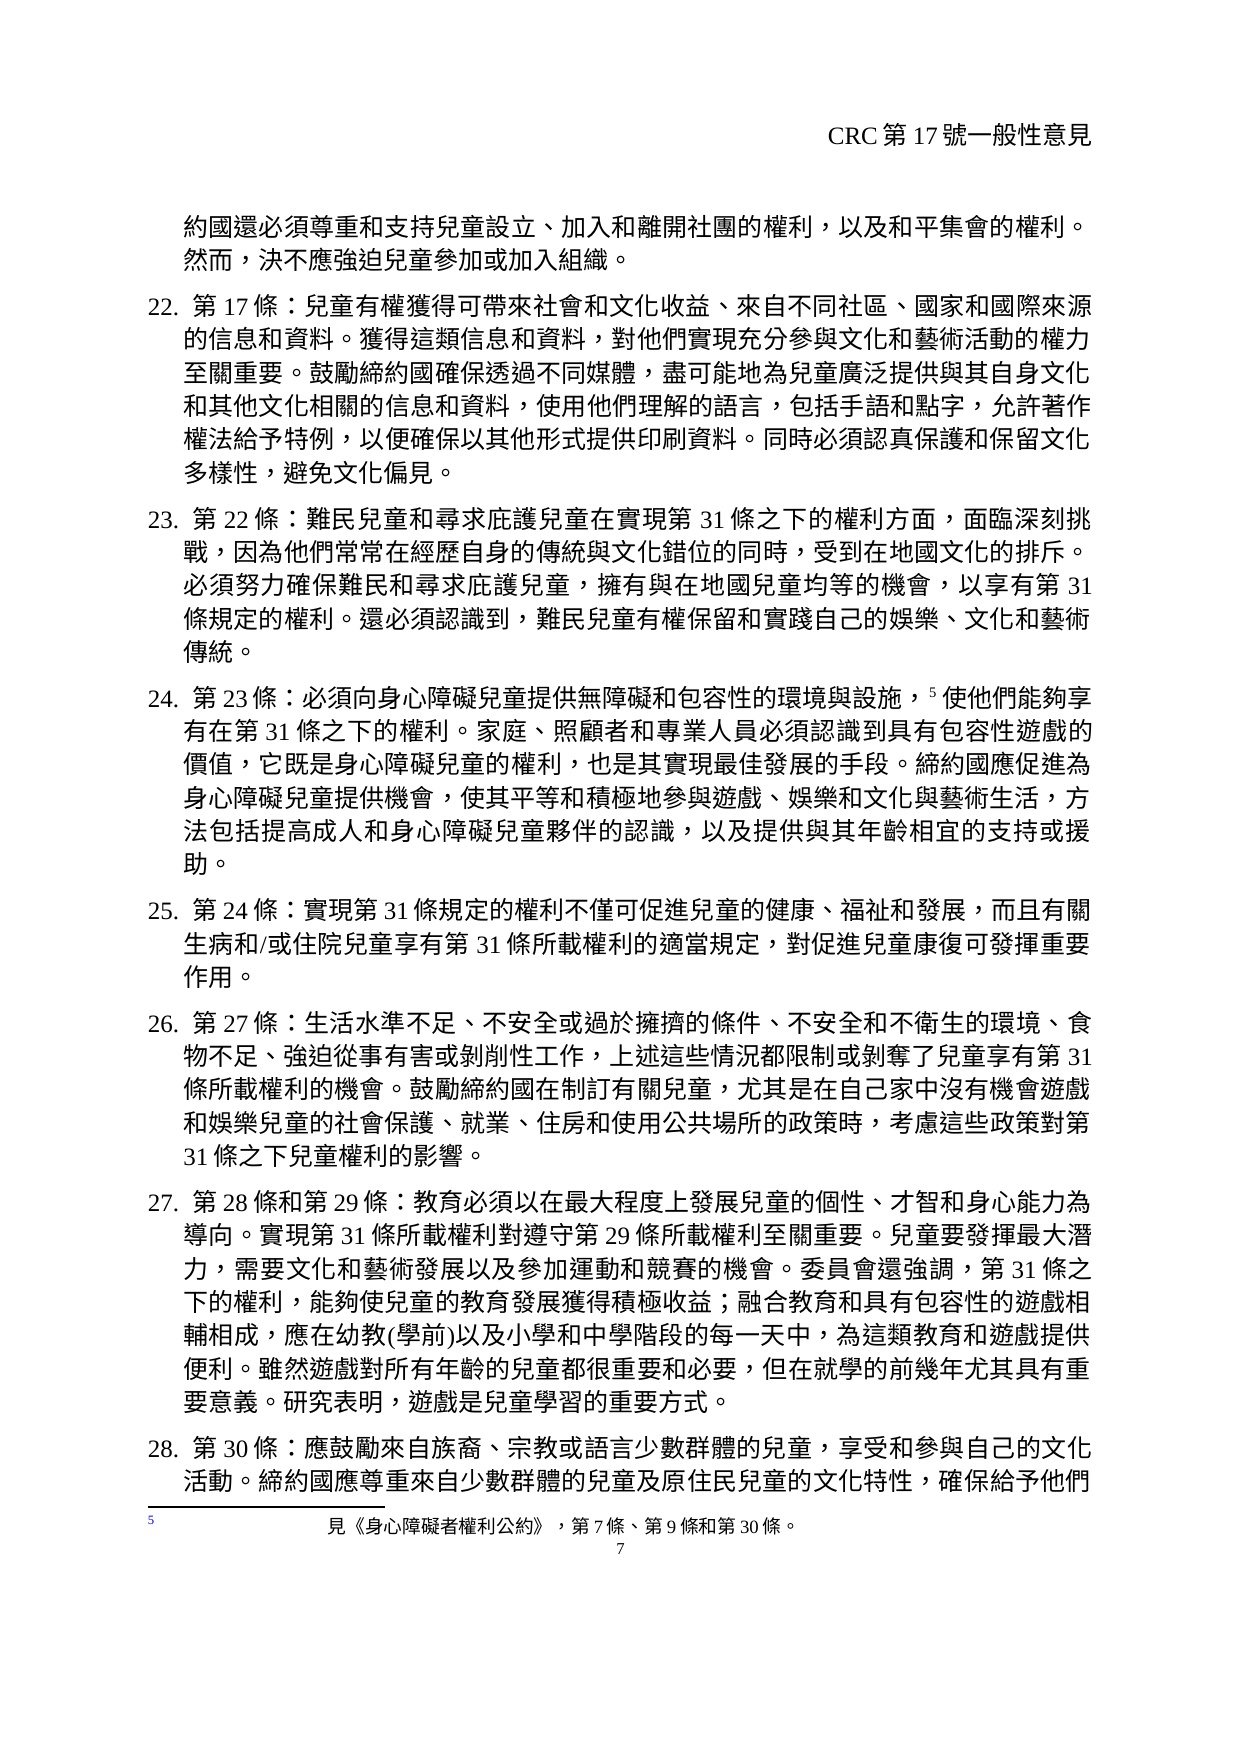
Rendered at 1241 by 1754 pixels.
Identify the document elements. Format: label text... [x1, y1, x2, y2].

list 第22條：難民兒童和尋求庇護兒童在實現第31條之下的權利方面，面臨深刻挑戰，因為他們常常在經歷自身的傳統與文化錯位的同時，受到在地國文化的排斥。必須努力確保難民和尋求庇護兒童，擁有與在地國兒童均等的機會，以享有第31條規定的權利。還必須認識到，難民兒童有權保留和實踐自己的娛樂、文化和藝術傳統。 [148, 501, 1093, 668]
list 第24條：實現第31條規定的權利不僅可促進兒童的健康、福祉和發展，而且有關生病和/或住院兒童享有第31條所載權利的適當規定，對促進兒童康復可發揮重要作用。 [148, 893, 1093, 993]
list 見《身心障礙者權利公約》，第7條、第9條和第30條。 [148, 1513, 974, 1538]
list 約國還必須尊重和支持兒童設立、加入和離開社團的權利，以及和平集會的權利。然而，決不應強迫兒童參加或加入組織。 [148, 210, 1093, 276]
list 第28條和第29條：教育必須以在最大程度上發展兒童的個性、才智和身心能力為導向。實現第31條所載權利對遵守第29條所載權利至關重要。兒童要發揮最大潛力，需要文化和藝術發展以及參加運動和競賽的機會。委員會還強調，第31條之下的權利，能夠使兒童的教育發展獲得積極收益；融合教育和具有包容性的遊戲相輔相成，應在幼教(學前)以及小學和中學階段的每一天中，為這類教育和遊戲提供便利。雖然遊戲對所有年齡的兒童都很重要和必要，但在就學的前幾年尤其具有重要意義。研究表明，遊戲是兒童學習的重要方式。 [148, 1185, 1093, 1418]
list 第23條：必須向身心障礙兒童提供無障礙和包容性的環境與設施， 使他們能夠享有在第31條之下的權利。家庭、照顧者和專業人員必須認識到具有包容性遊戲的價值，它既是身心障礙兒童的權利，也是其實現最佳發展的手段。締約國應促進為身心障礙兒童提供機會，使其平等和積極地參與遊戲、娛樂和文化與藝術生活，方法包括提高成人和身心障礙兒童夥伴的認識，以及提供與其年齡相宜的支持或援助。 [148, 681, 1093, 881]
list 第30條：應鼓勵來自族裔、宗教或語言少數群體的兒童，享受和參與自己的文化活動。締約國應尊重來自少數群體的兒童及原住民兒童的文化特性，確保給予他們 [148, 1431, 1093, 1497]
list 第27條：生活水準不足、不安全或過於擁擠的條件、不安全和不衛生的環境、食物不足、強迫從事有害或剝削性工作，上述這些情況都限制或剝奪了兒童享有第31條所載權利的機會。鼓勵締約國在制訂有關兒童，尤其是在自己家中沒有機會遊戲和娛樂兒童的社會保護、就業、住房和使用公共場所的政策時，考慮這些政策對第31條之下兒童權利的影響。 [148, 1006, 1093, 1172]
list 第17條：兒童有權獲得可帶來社會和文化收益、來自不同社區、國家和國際來源的信息和資料。獲得這類信息和資料，對他們實現充分參與文化和藝術活動的權力至關重要。鼓勵締約國確保透過不同媒體，盡可能地為兒童廣泛提供與其自身文化和其他文化相關的信息和資料，使用他們理解的語言，包括手語和點字，允許著作權法給予特例，以便確保以其他形式提供印刷資料。同時必須認真保護和保留文化多樣性，避免文化偏見。 [148, 289, 1093, 489]
